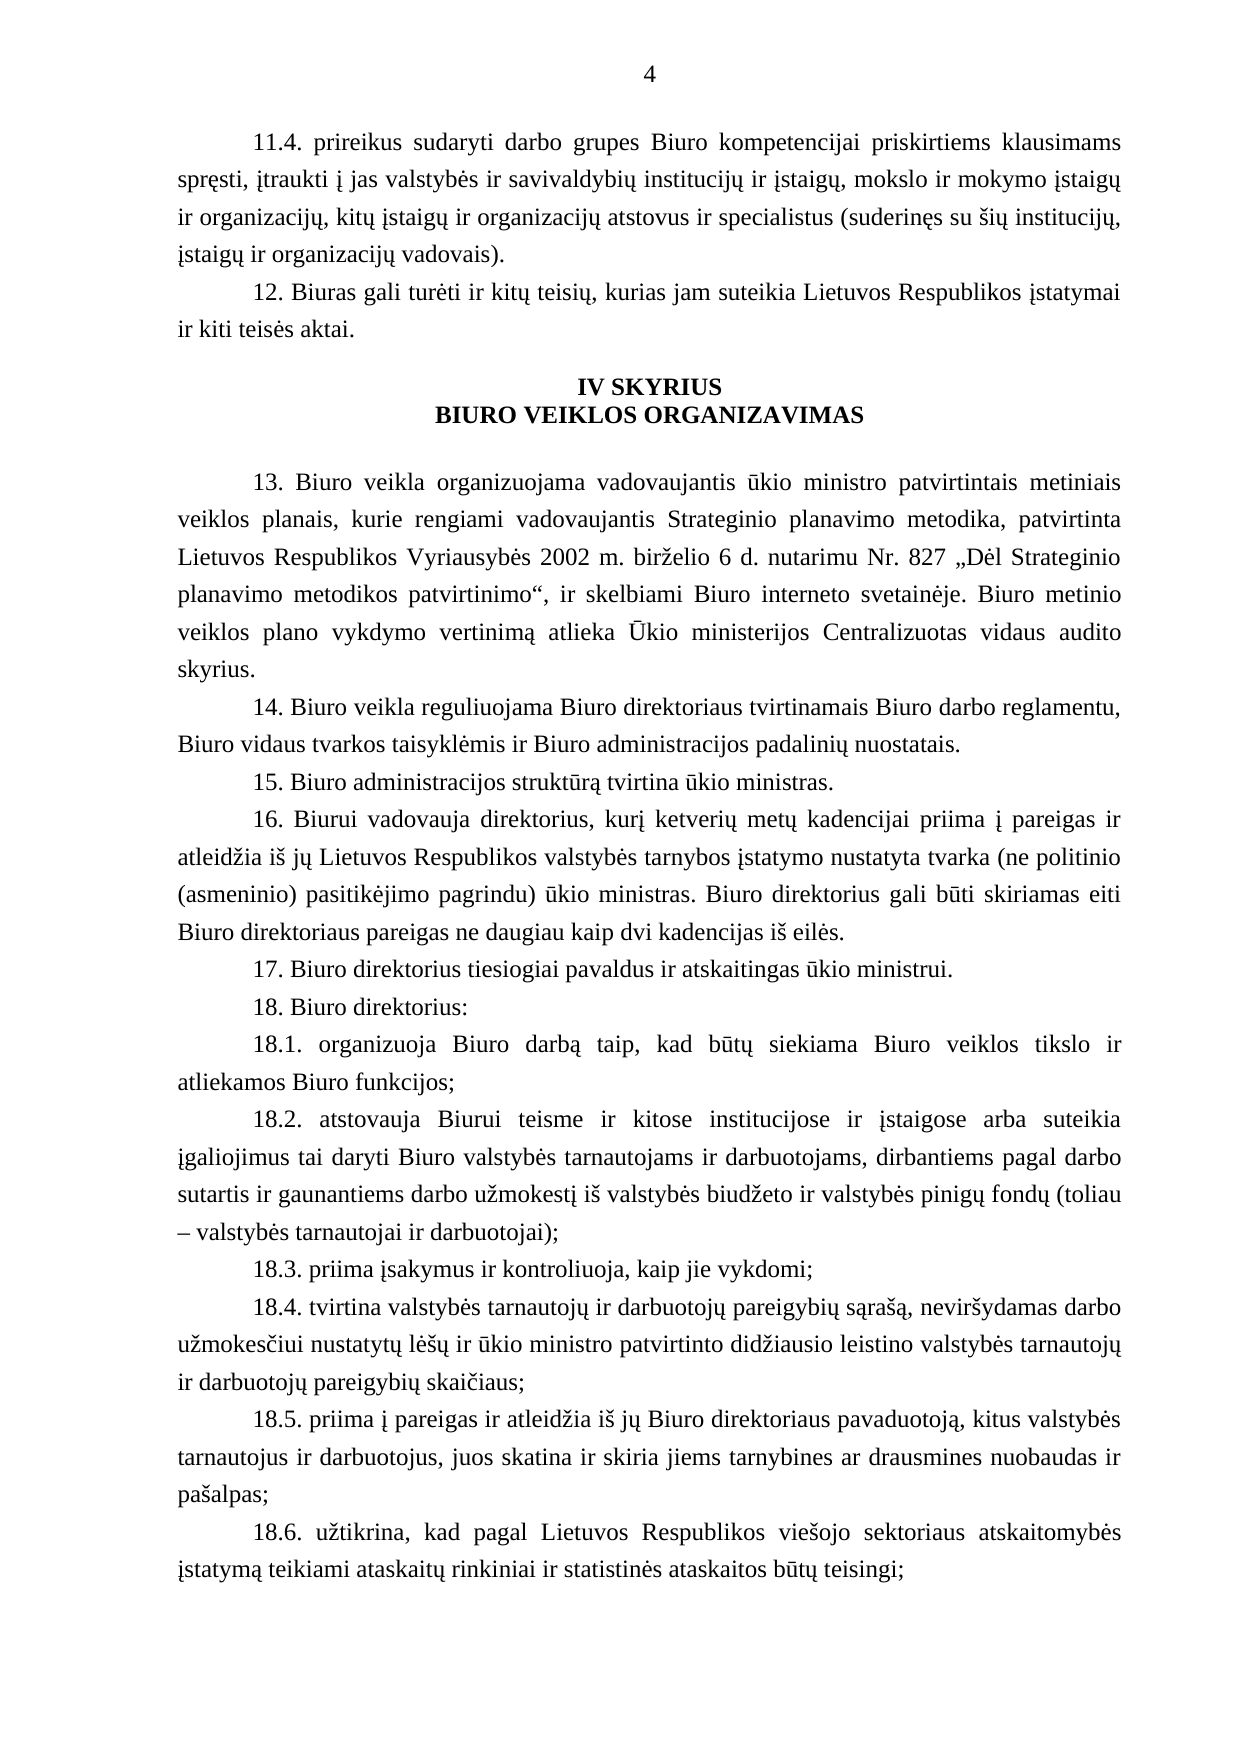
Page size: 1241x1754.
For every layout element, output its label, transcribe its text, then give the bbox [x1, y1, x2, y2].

text 16. Biurui vadovauja direktorius, kurį ketverių metų kadencijai priima į pareigas ir atleidžia iš jų Lietuvos Respublikos valstybės tarnybos įstatymo nustatyta tvarka (ne politinio (asmeninio) pasitikėjimo pagrindu) ūkio ministras. Biuro direktorius gali būti skiriamas eiti Biuro direktoriaus pareigas ne daugiau kaip dvi kadencijas iš eilės. [177, 796, 1122, 946]
text 11.4. prireikus sudaryti darbo grupes Biuro kompetencijai priskirtiems klausimams spręsti, įtraukti į jas valstybės ir savivaldybių institucijų ir įstaigų, mokslo ir mokymo įstaigų ir organizacijų, kitų įstaigų ir organizacijų atstovus ir specialistus (suderinęs su šių institucijų, įstaigų ir organizacijų vadovais). [177, 118, 1122, 268]
text 18.6. užtikrina, kad pagal Lietuvos Respublikos viešojo sektoriaus atskaitomybės įstatymą teikiami ataskaitų rinkiniai ir statistinės ataskaitos būtų teisingi; [177, 1508, 1122, 1583]
text 18. Biuro direktorius: [177, 983, 1122, 1021]
text 14. Biuro veikla reguliuojama Biuro direktoriaus tvirtinamais Biuro darbo reglamentu, Biuro vidaus tvarkos taisyklėmis ir Biuro administracijos padalinių nuostatais. [177, 683, 1122, 758]
text 18.4. tvirtina valstybės tarnautojų ir darbuotojų pareigybių sąrašą, neviršydamas darbo užmokesčiui nustatytų lėšų ir ūkio ministro patvirtinto didžiausio leistino valstybės tarnautojų ir darbuotojų pareigybių skaičiaus; [177, 1283, 1122, 1396]
text BIURO veiklos organizavimas [177, 401, 1122, 429]
text 18.1. organizuoja Biuro darbą taip, kad būtų siekiama Biuro veiklos tikslo ir atliekamos Biuro funkcijos; [177, 1021, 1122, 1096]
text 15. Biuro administracijos struktūrą tvirtina ūkio ministras. [177, 758, 1122, 796]
text 12. Biuras gali turėti ir kitų teisių, kurias jam suteikia Lietuvos Respublikos įstatymai ir kiti teisės aktai. [177, 268, 1122, 343]
text 17. Biuro direktorius tiesiogiai pavaldus ir atskaitingas ūkio ministrui. [177, 946, 1122, 983]
text 13. Biuro veikla organizuojama vadovaujantis ūkio ministro patvirtintais metiniais veiklos planais, kurie rengiami vadovaujantis Strateginio planavimo metodika, patvirtinta Lietuvos Respublikos Vyriausybės 2002 m. birželio 6 d. nutarimu Nr. 827 „Dėl Strateginio planavimo metodikos patvirtinimo“, ir skelbiami Biuro interneto svetainėje. Biuro metinio veiklos plano vykdymo vertinimą atlieka Ūkio ministerijos Centralizuotas vidaus audito skyrius. [177, 458, 1122, 683]
text 18.5. priima į pareigas ir atleidžia iš jų Biuro direktoriaus pavaduotoją, kitus valstybės tarnautojus ir darbuotojus, juos skatina ir skiria jiems tarnybines ar drausmines nuobaudas ir pašalpas; [177, 1396, 1122, 1508]
text 18.2. atstovauja Biurui teisme ir kitose institucijose ir įstaigose arba suteikia įgaliojimus tai daryti Biuro valstybės tarnautojams ir darbuotojams, dirbantiems pagal darbo sutartis ir gaunantiems darbo užmokestį iš valstybės biudžeto ir valstybės pinigų fondų (toliau – valstybės tarnautojai ir darbuotojai); [177, 1096, 1122, 1246]
text IV SKYRIUS [177, 372, 1122, 401]
text 18.3. priima įsakymus ir kontroliuoja, kaip jie vykdomi; [177, 1246, 1122, 1283]
